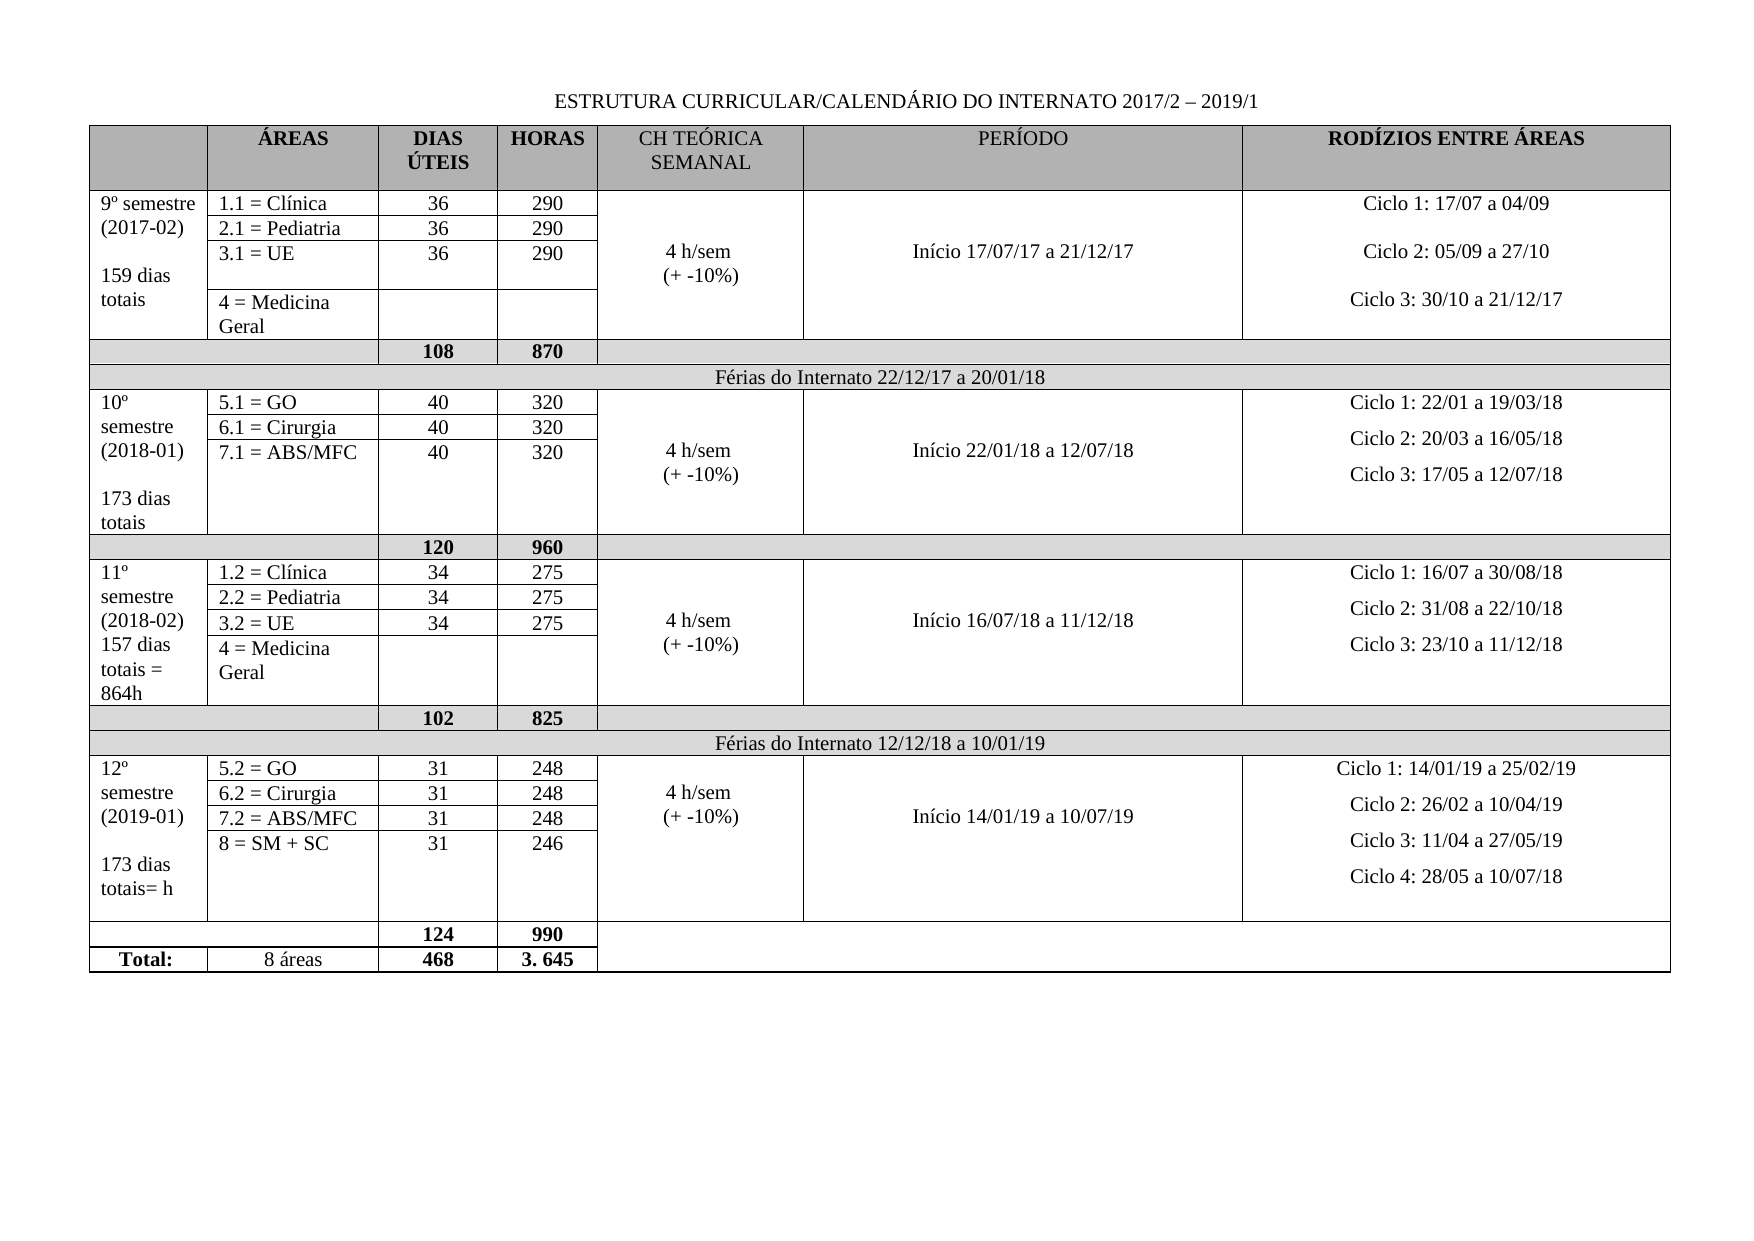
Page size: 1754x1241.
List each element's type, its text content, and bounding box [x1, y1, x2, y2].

table_cell 40 [379, 415, 497, 439]
table_cell 2.1 = Pediatria [208, 216, 378, 240]
table_cell 2.2 = Pediatria [208, 585, 378, 609]
table_cell 275 [498, 560, 597, 584]
table_cell [379, 290, 497, 338]
table_cell 468 [379, 948, 497, 971]
table_cell [90, 340, 378, 363]
table_header CH TEÓRICA SEMANAL [598, 126, 803, 190]
table_cell 8 áreas [208, 948, 378, 971]
table_cell 31 [379, 781, 497, 805]
table_cell [90, 535, 378, 559]
table_cell 825 [498, 706, 597, 730]
table_cell 40 [379, 390, 497, 414]
table_header HORAS [498, 126, 597, 190]
table_cell 12º semestre (2019-01) 173 dias totais= h [90, 756, 207, 921]
table_cell 4 h/sem (+ -10%) [598, 390, 803, 534]
table_cell 320 [498, 415, 597, 439]
table_cell 3. 645 [498, 948, 597, 971]
table_cell 320 [498, 390, 597, 414]
table_cell 290 [498, 241, 597, 289]
table_header PERÍODO [804, 126, 1242, 190]
table_cell 34 [379, 560, 497, 584]
table_cell 7.1 = ABS/MFC [208, 440, 378, 534]
table_cell 275 [498, 585, 597, 609]
table_cell [598, 535, 1670, 559]
table_cell Início 22/01/18 a 12/07/18 [804, 390, 1242, 534]
table_cell 5.1 = GO [208, 390, 378, 414]
table_cell 4 h/sem (+ -10%) [598, 756, 803, 921]
table_cell [498, 636, 597, 704]
table_cell 4 = Medicina Geral [208, 636, 378, 704]
table_cell 4 = Medicina Geral [208, 290, 378, 338]
table_cell Ciclo 1: 22/01 a 19/03/18 Ciclo 2: 20/03 a 16/05/18 Ciclo 3: 17/05 a 12/07/18 [1243, 390, 1670, 534]
table_cell Ciclo 1: 16/07 a 30/08/18 Ciclo 2: 31/08 a 22/10/18 Ciclo 3: 23/10 a 11/12/18 [1243, 560, 1670, 704]
table_cell [598, 922, 1670, 971]
table_cell 108 [379, 340, 497, 363]
table_cell [90, 922, 378, 946]
table_cell 6.1 = Cirurgia [208, 415, 378, 439]
table_header ÁREAS [208, 126, 378, 190]
table_cell 36 [379, 241, 497, 289]
table_cell Início 17/07/17 a 21/12/17 [804, 191, 1242, 338]
table_cell 248 [498, 756, 597, 780]
table_cell 120 [379, 535, 497, 559]
table_cell Total: [90, 948, 207, 971]
table_cell 34 [379, 585, 497, 609]
table_cell 31 [379, 756, 497, 780]
table_cell 248 [498, 781, 597, 805]
table_cell Férias do Internato 22/12/17 a 20/01/18 [90, 365, 1670, 389]
table_cell 320 [498, 440, 597, 534]
table_cell [498, 290, 597, 338]
table_cell 3.1 = UE [208, 241, 378, 289]
table_cell 275 [498, 610, 597, 634]
table_cell 3.2 = UE [208, 610, 378, 634]
table_cell Férias do Internato 12/12/18 a 10/01/19 [90, 731, 1670, 755]
table_cell 10º semestre (2018-01) 173 dias totais [90, 390, 207, 534]
table_cell 36 [379, 191, 497, 215]
table_cell 4 h/sem (+ -10%) [598, 191, 803, 338]
table_cell 246 [498, 831, 597, 921]
table_cell 6.2 = Cirurgia [208, 781, 378, 805]
table_cell Ciclo 1: 17/07 a 04/09 Ciclo 2: 05/09 a 27/10 Ciclo 3: 30/10 a 21/12/17 [1243, 191, 1670, 338]
table_cell 9º semestre (2017-02) 159 dias totais [90, 191, 207, 338]
text ESTRUTURA CURRICULAR/CALENDÁRIO DO INTERNATO 2017/2 – 2019/1 [207, 88, 1606, 113]
table_cell 290 [498, 216, 597, 240]
table_cell 290 [498, 191, 597, 215]
table_header DIAS ÚTEIS [379, 126, 497, 190]
table_cell 40 [379, 440, 497, 534]
table_cell 960 [498, 535, 597, 559]
table_cell [598, 340, 1670, 363]
table_cell 248 [498, 806, 597, 830]
table_cell 102 [379, 706, 497, 730]
table_cell Início 14/01/19 a 10/07/19 [804, 756, 1242, 921]
table_cell 11º semestre (2018-02) 157 dias totais = 864h [90, 560, 207, 704]
table_cell [598, 706, 1670, 730]
table_cell 990 [498, 922, 597, 946]
table_header [90, 126, 207, 190]
table_cell [379, 636, 497, 704]
table_cell Início 16/07/18 a 11/12/18 [804, 560, 1242, 704]
table_header RODÍZIOS ENTRE ÁREAS [1243, 126, 1670, 190]
table_cell 870 [498, 340, 597, 363]
table_cell 1.1 = Clínica [208, 191, 378, 215]
table_cell 4 h/sem (+ -10%) [598, 560, 803, 704]
table_cell 124 [379, 922, 497, 946]
table_cell 7.2 = ABS/MFC [208, 806, 378, 830]
table_cell 36 [379, 216, 497, 240]
table_cell Ciclo 1: 14/01/19 a 25/02/19 Ciclo 2: 26/02 a 10/04/19 Ciclo 3: 11/04 a 27/05/19 Ciclo 4: 28/05 a 10/07/18 [1243, 756, 1670, 921]
table_cell 31 [379, 831, 497, 921]
table_cell 5.2 = GO [208, 756, 378, 780]
table_cell 34 [379, 610, 497, 634]
table_cell 31 [379, 806, 497, 830]
table_cell 8 = SM + SC [208, 831, 378, 921]
table_cell 1.2 = Clínica [208, 560, 378, 584]
table_cell [90, 706, 378, 730]
